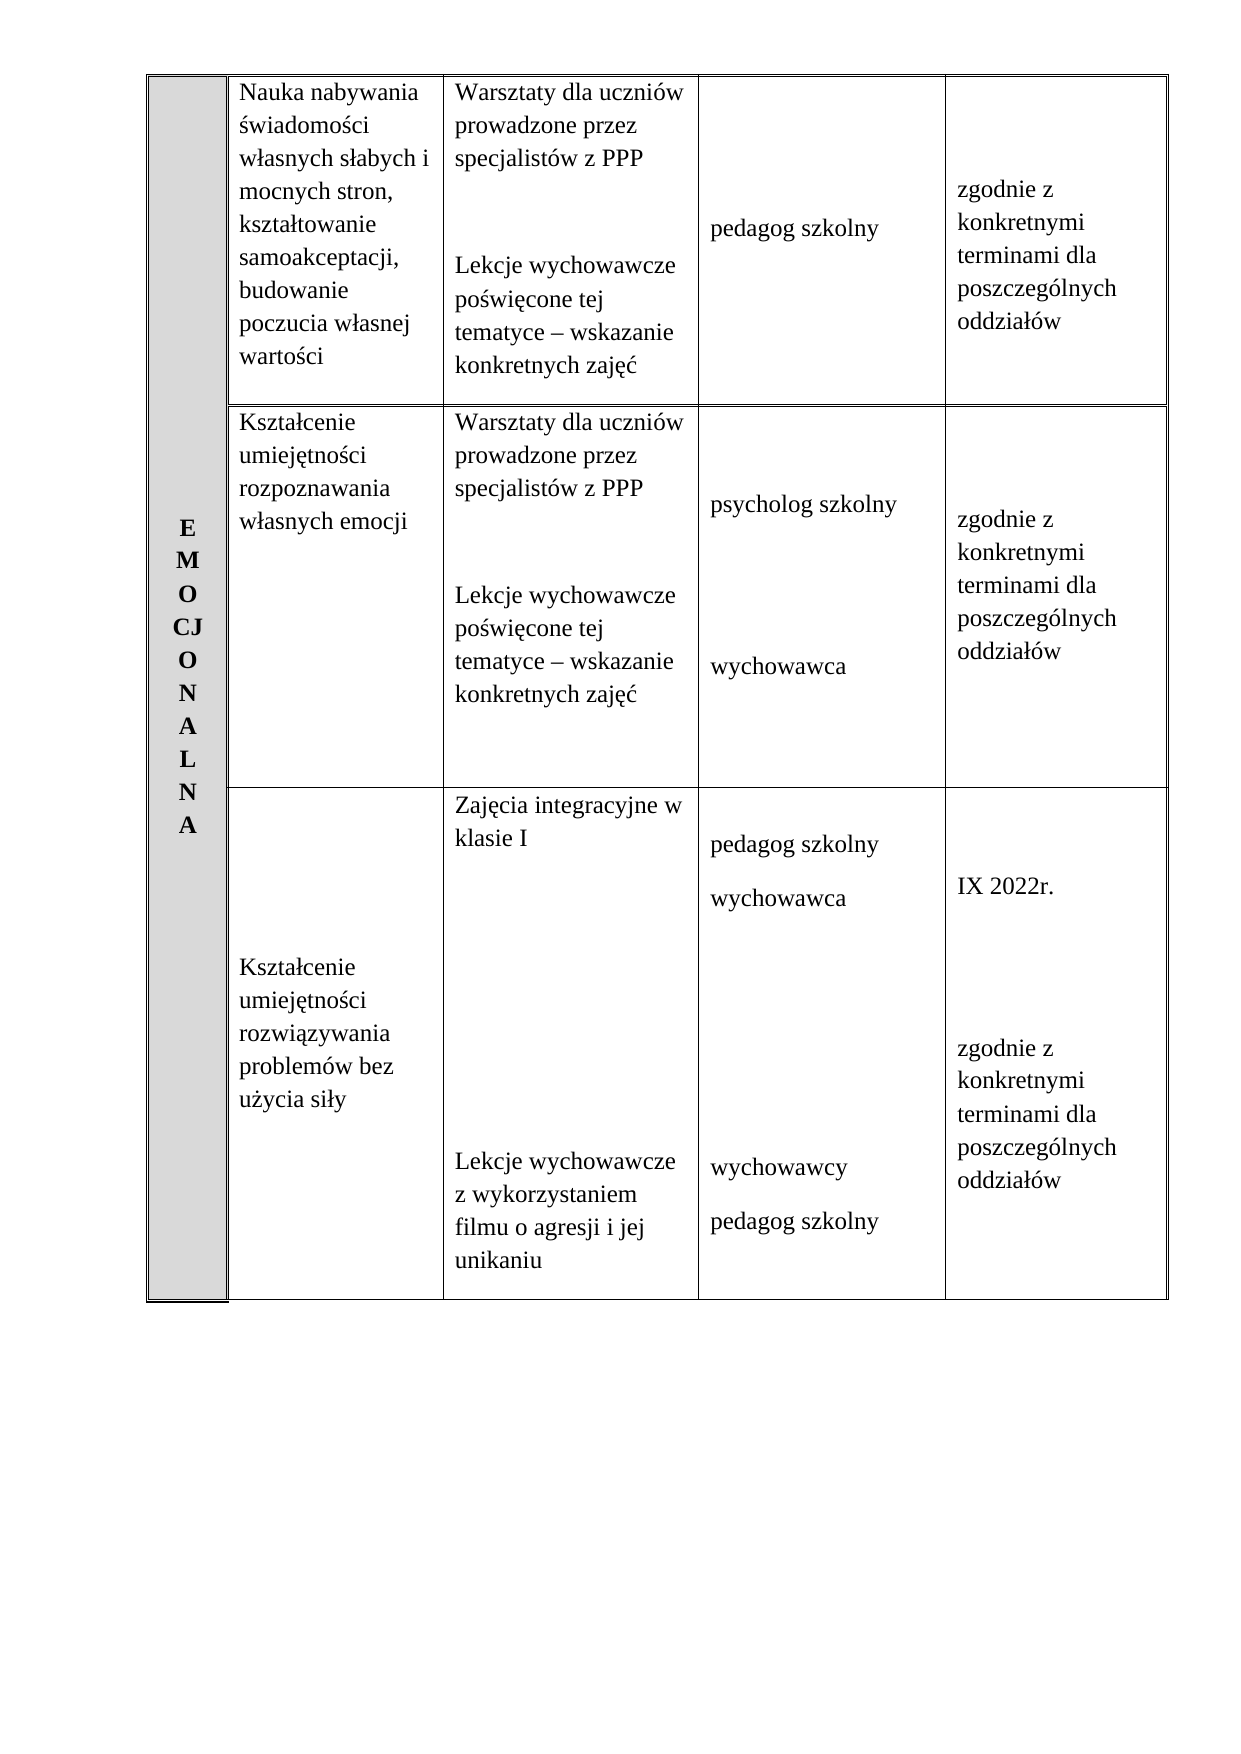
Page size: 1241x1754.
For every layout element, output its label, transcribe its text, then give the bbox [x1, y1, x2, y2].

table_cell IX 2022r. zgodnie z konkretnymi terminami dla poszczególnych oddziałów [946, 788, 1166, 1299]
table_cell pedagog szkolny wychowawca wychowawcy pedagog szkolny [699, 788, 945, 1299]
table_cell zgodnie z konkretnymi terminami dla poszczególnych oddziałów [946, 407, 1166, 787]
table_cell Zajęcia integracyjne w klasie I Lekcje wychowawcze z wykorzystaniem filmu o agresji i jej unikaniu [444, 788, 698, 1299]
table_cell Kształcenie umiejętności rozpoznawania własnych emocji [229, 407, 443, 787]
table_cell zgodnie z konkretnymi terminami dla poszczególnych oddziałów [946, 77, 1166, 403]
table_cell Kształcenie umiejętności rozwiązywania problemów bez użycia siły [229, 788, 443, 1299]
table_cell EMOCJONALNA [149, 77, 226, 1299]
table_cell psycholog szkolny wychowawca [699, 407, 945, 787]
table_cell Warsztaty dla uczniów prowadzone przez specjalistów z PPP Lekcje wychowawcze poświęcone tej tematyce – wskazanie konkretnych zajęć [444, 407, 698, 787]
table_cell Warsztaty dla uczniów prowadzone przez specjalistów z PPP Lekcje wychowawcze poświęcone tej tematyce – wskazanie konkretnych zajęć [444, 77, 698, 403]
table_cell Nauka nabywania świadomości własnych słabych i mocnych stron, kształtowanie samoakceptacji, budowanie poczucia własnej wartości [229, 77, 443, 403]
table_cell pedagog szkolny [699, 77, 945, 403]
